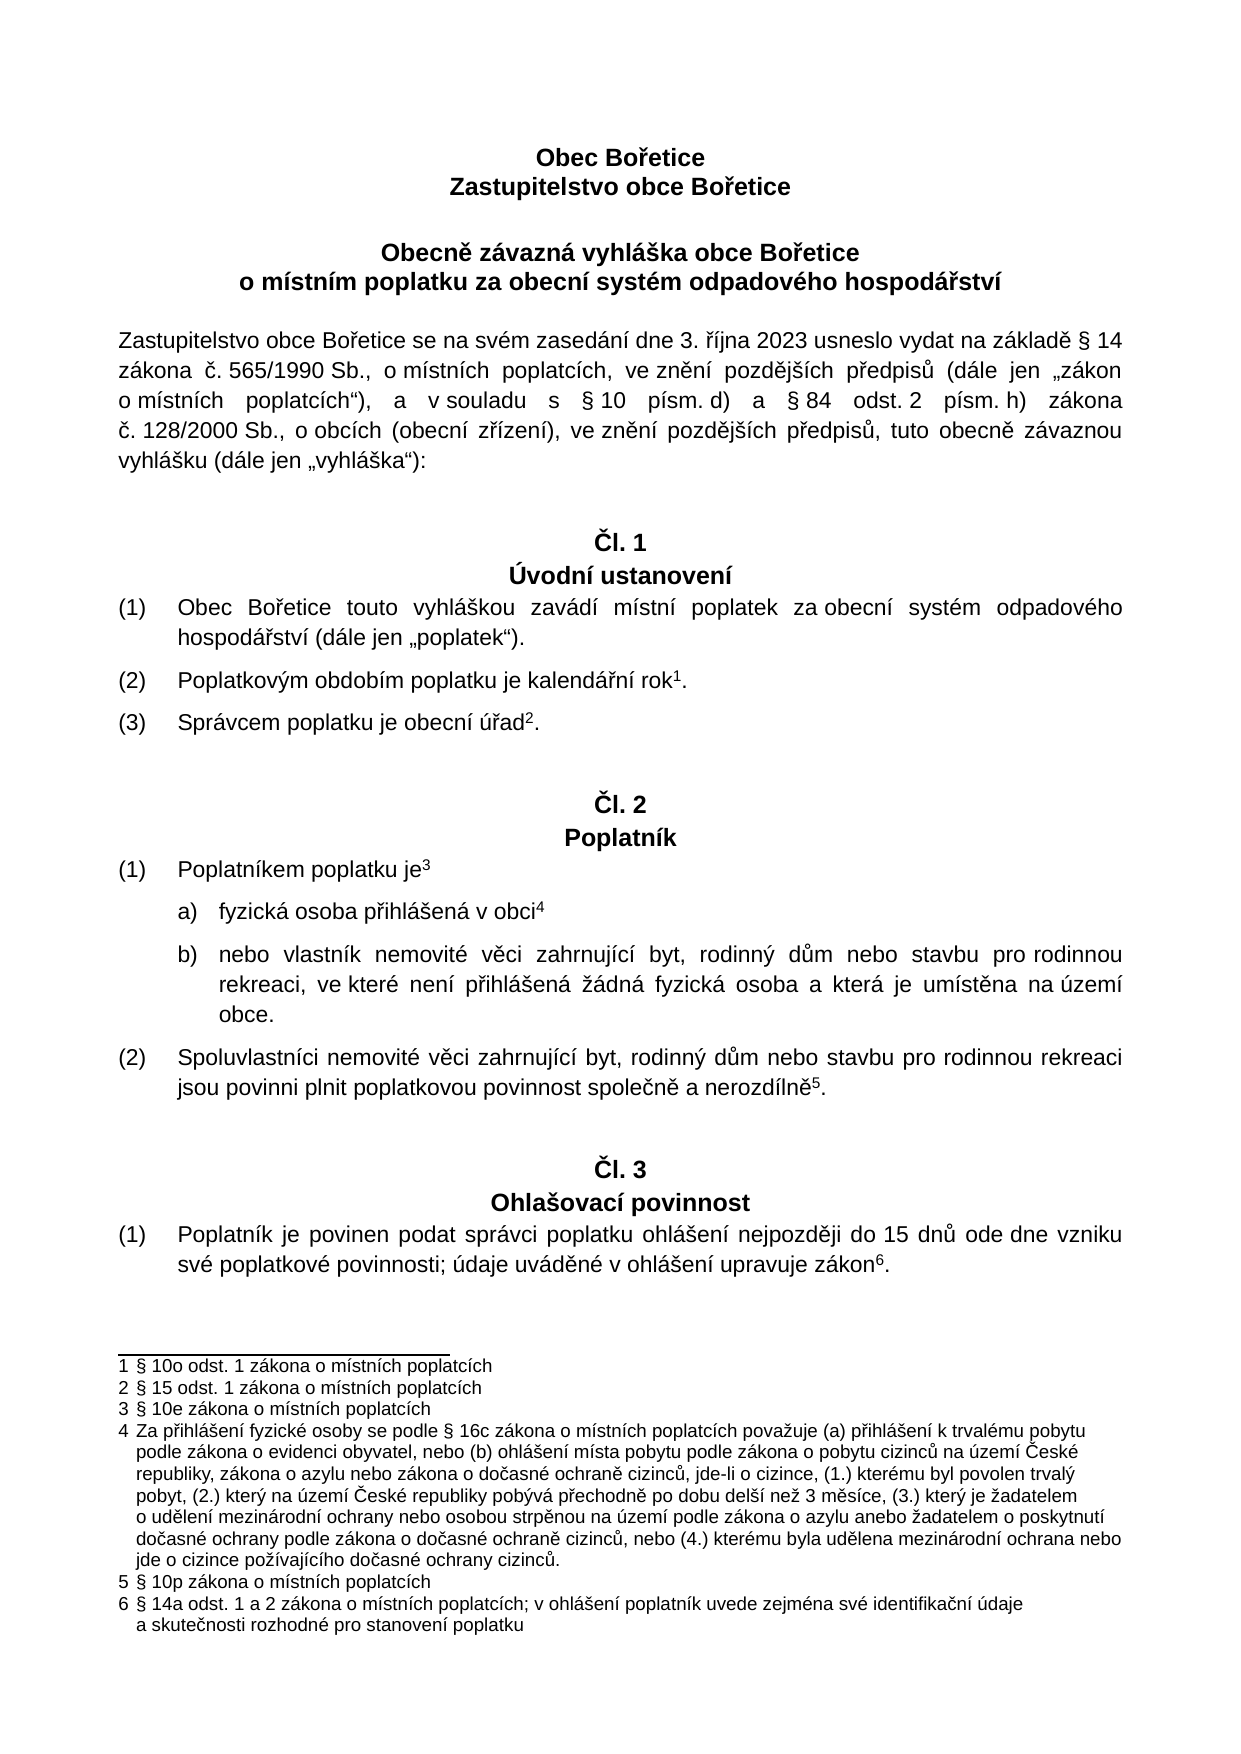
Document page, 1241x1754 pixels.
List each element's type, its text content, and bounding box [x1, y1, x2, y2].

list § 10e zákona o místních poplatcích [118, 1398, 1122, 1420]
list Za přihlášení fyzické osoby se podle § 16c zákona o místních poplatcích považuje (a) přihlášení k trvalému pobytu podle zákona o evidenci obyvatel, nebo (b) ohlášení místa pobytu podle zákona o pobytu cizinců na území České republiky, zákona o azylu nebo zákona o dočasné ochraně cizinců, jde-li o cizince, (1.) kterému byl povolen trvalý pobyt, (2.) který na území České republiky pobývá přechodně po dobu delší než 3 měsíce, (3.) který je žadatelem o udělení mezinárodní ochrany nebo osobou strpěnou na území podle zákona o azylu anebo žadatelem o poskytnutí dočasné ochrany podle zákona o dočasné ochraně cizinců, nebo (4.) kterému byla udělena mezinárodní ochrana nebo jde o cizince požívajícího dočasné ochrany cizinců. [118, 1420, 1122, 1571]
list Obec Bořetice touto vyhláškou zavádí místní poplatek za obecní systém odpadového hospodářství (dále jen „poplatek“). [118, 594, 1122, 650]
list § 14a odst. 1 a 2 zákona o místních poplatcích; v ohlášení poplatník uvede zejména své identifikační údaje a skutečnosti rozhodné pro stanovení poplatku [118, 1592, 1122, 1635]
list Správcem poplatku je obecní úřad. [118, 709, 1122, 736]
list Spoluvlastníci nemovité věci zahrnující byt, rodinný dům nebo stavbu pro rodinnou rekreaci jsou povinni plnit poplatkovou povinnost společně a nerozdílně. [118, 1044, 1122, 1101]
list nebo vlastník nemovité věci zahrnující byt, rodinný dům nebo stavbu pro rodinnou rekreaci, ve které není přihlášená žádná fyzická osoba a která je umístěna na území obce. [177, 941, 1122, 1028]
list § 10p zákona o místních poplatcích [118, 1571, 1122, 1592]
list Poplatkovým obdobím poplatku je kalendářní rok. [118, 667, 1122, 693]
list Poplatník je povinen podat správci poplatku ohlášení nejpozději do 15 dnů ode dne vzniku své poplatkové povinnosti; údaje uváděné v ohlášení upravuje zákon. [118, 1221, 1122, 1277]
list § 15 odst. 1 zákona o místních poplatcích [118, 1377, 1122, 1398]
list § 10o odst. 1 zákona o místních poplatcích [118, 1355, 1122, 1377]
subtitle Čl. 2 Poplatník [118, 789, 1122, 851]
text Zastupitelstvo obce Bořetice se na svém zasedání dne 3. října 2023 usneslo vydat na základě § 14 zákona č. 565/1990 Sb., o místních poplatcích, ve znění pozdějších předpisů (dále jen „zákon o místních poplatcích“), a v souladu s § 10 písm. d) a § 84 odst. 2 písm. h) zákona č. 128/2000 Sb., o obcích (obecní zřízení), ve znění pozdějších předpisů, tuto obecně závaznou vyhlášku (dále jen „vyhláška“): [118, 327, 1122, 474]
list fyzická osoba přihlášená v obci [177, 898, 1122, 925]
text Obec Bořetice Zastupitelstvo obce Bořetice [118, 143, 1122, 201]
list Poplatníkem poplatku je [118, 856, 1122, 882]
subtitle Čl. 1 Úvodní ustanovení [118, 528, 1122, 589]
subtitle Čl. 3 Ohlašovací povinnost [118, 1154, 1122, 1216]
subtitle Obecně závazná vyhláška obce Bořetice o místním poplatku za obecní systém odpadového hospodářství [118, 238, 1122, 295]
